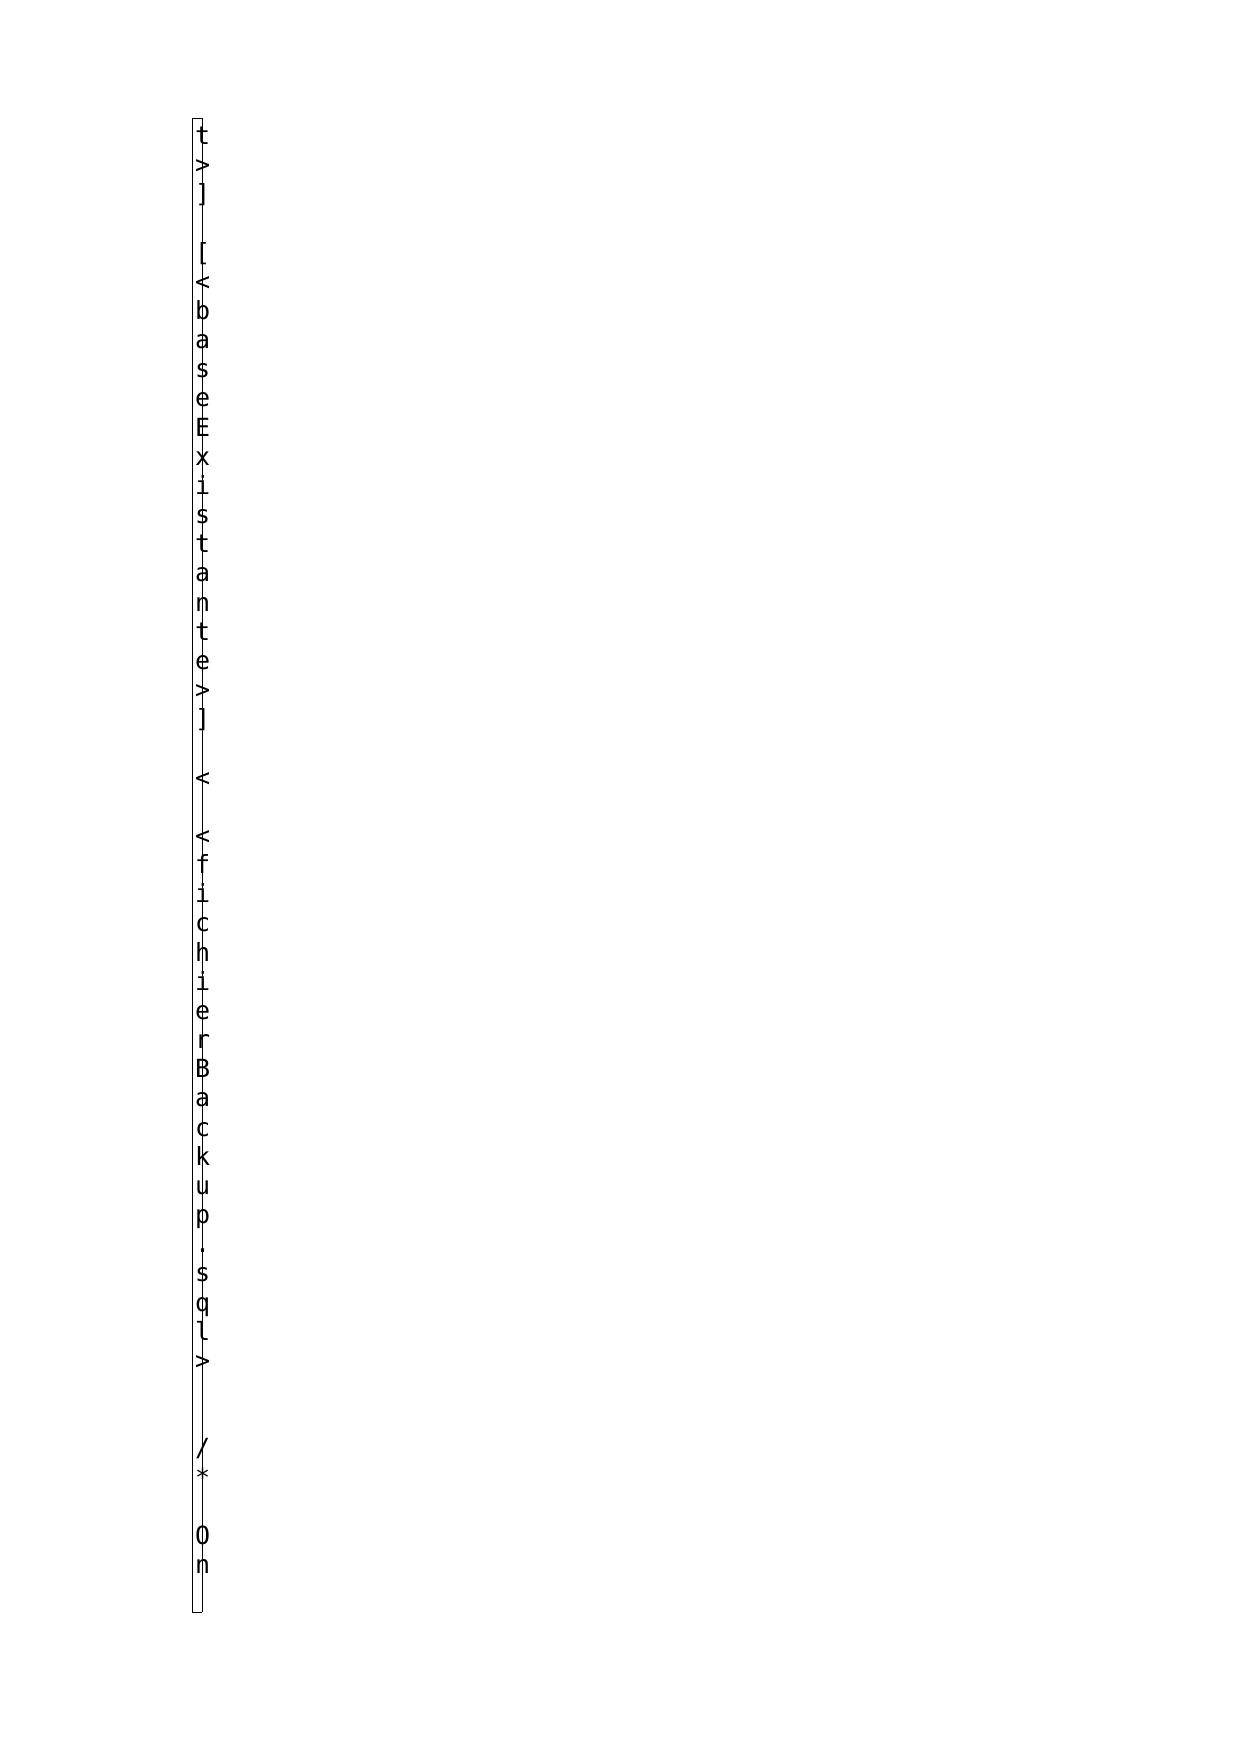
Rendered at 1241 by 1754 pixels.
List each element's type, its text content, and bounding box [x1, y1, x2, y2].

table_header mysql [-u <compte> [-p<motPasse>]] [-h <serveurDistant>] [<baseExistante>] < <fichierBackup.sql> /* On peut exécuter le script sur une base existante ou faire la création de la base dans le script */ [193, 119, 202, 1612]
